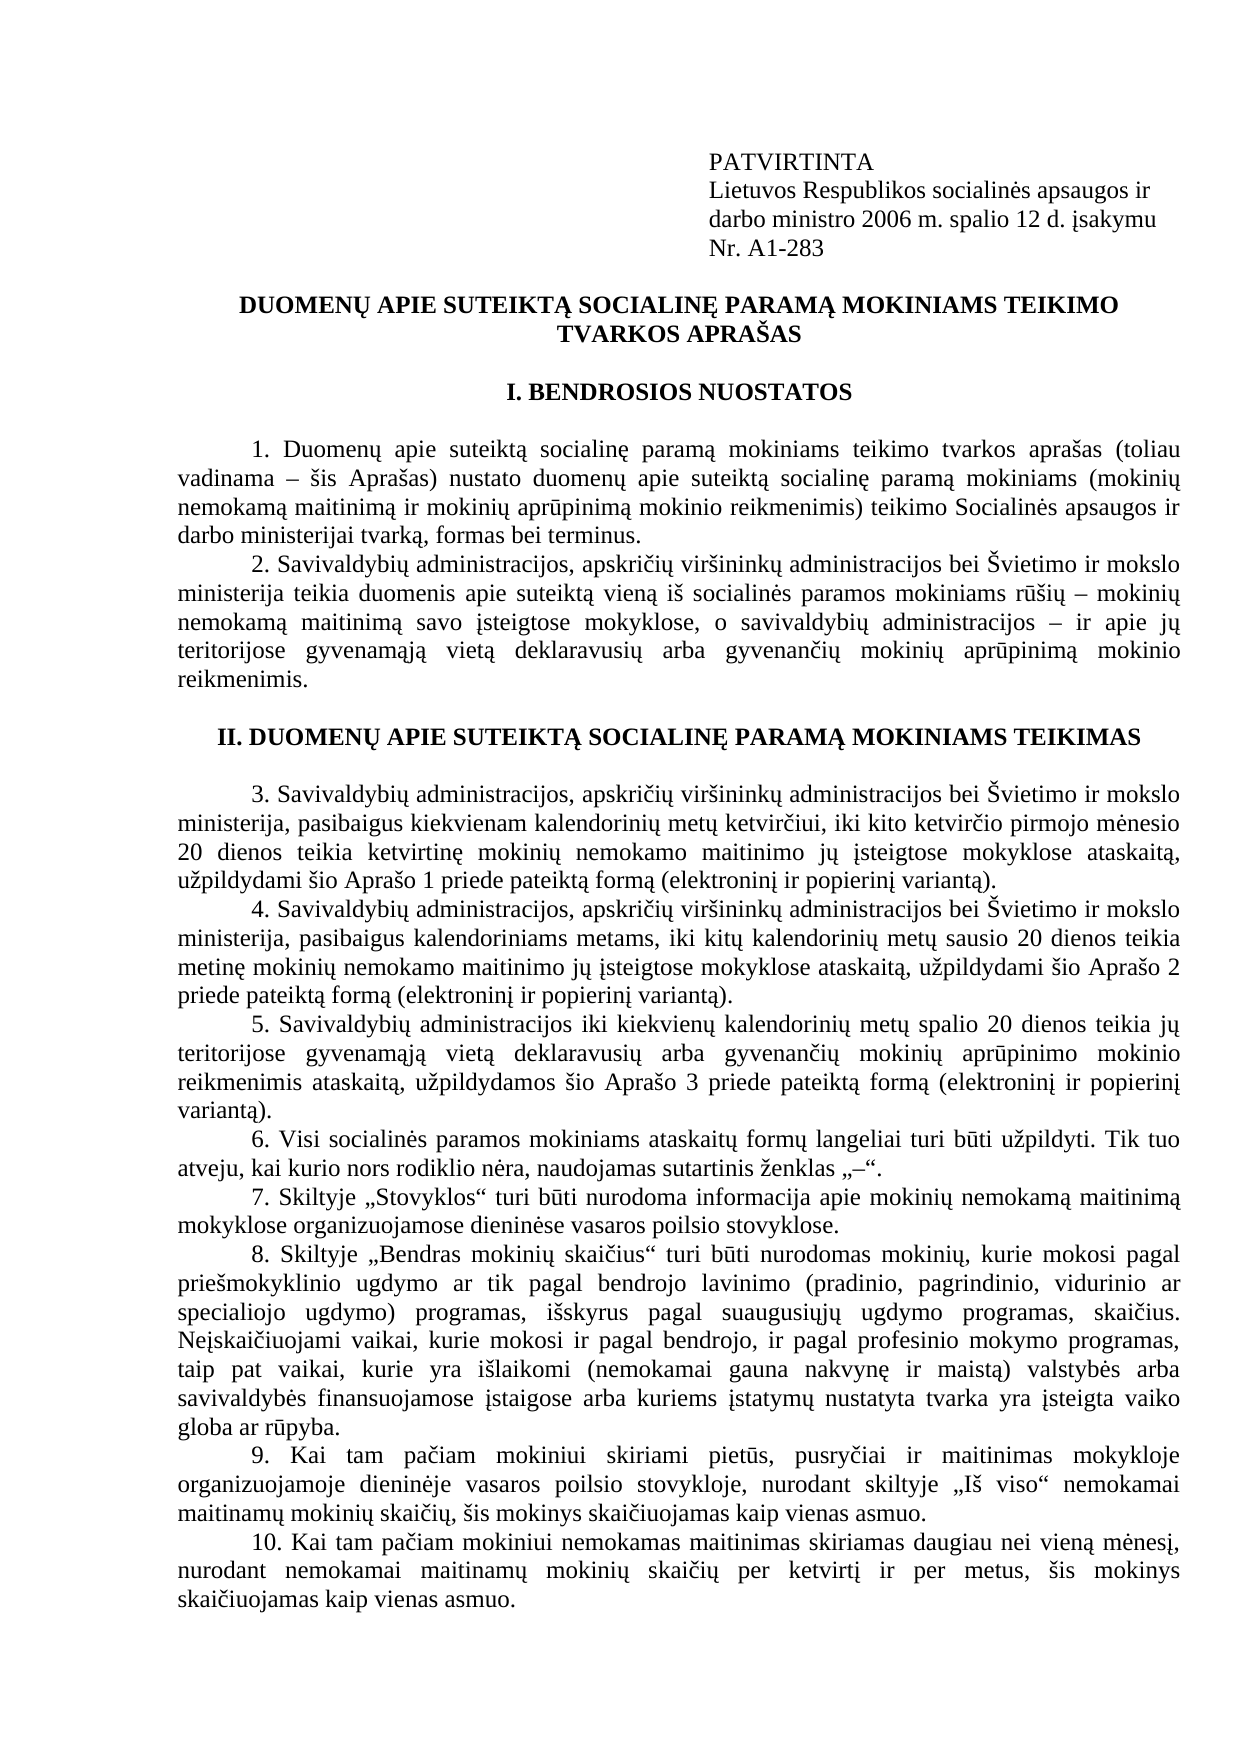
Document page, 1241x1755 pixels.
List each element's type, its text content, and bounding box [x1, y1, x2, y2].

text 2. Savivaldybių administracijos, apskričių viršininkų administracijos bei Švietimo ir mokslo ministerija teikia duomenis apie suteiktą vieną iš socialinės paramos mokiniams rūšių – mokinių nemokamą maitinimą savo įsteigtose mokyklose, o savivaldybių administracijos – ir apie jų teritorijose gyvenamąją vietą deklaravusių arba gyvenančių mokinių aprūpinimą mokinio reikmenimis. [177, 549, 1181, 693]
text II. DUOMENŲ APIE SUTEIKTĄ SOCIALINĘ PARAMĄ MOKINIAMS TEIKIMAS [177, 722, 1181, 751]
text 8. Skiltyje „Bendras mokinių skaičius“ turi būti nurodomas mokinių, kurie mokosi pagal priešmokyklinio ugdymo ar tik pagal bendrojo lavinimo (pradinio, pagrindinio, vidurinio ar specialiojo ugdymo) programas, išskyrus pagal suaugusiųjų ugdymo programas, skaičius. Neįskaičiuojami vaikai, kurie mokosi ir pagal bendrojo, ir pagal profesinio mokymo programas, taip pat vaikai, kurie yra išlaikomi (nemokamai gauna nakvynę ir maistą) valstybės arba savivaldybės finansuojamose įstaigose arba kuriems įstatymų nustatyta tvarka yra įsteigta vaiko globa ar rūpyba. [177, 1239, 1181, 1441]
text Nr. A1-283 [177, 233, 1181, 262]
text Lietuvos Respublikos socialinės apsaugos ir [177, 176, 1181, 204]
text I. BENDROSIOS NUOSTATOS [177, 377, 1181, 406]
text PATVIRTINTA [177, 147, 1181, 176]
text 6. Visi socialinės paramos mokiniams ataskaitų formų langeliai turi būti užpildyti. Tik tuo atveju, kai kurio nors rodiklio nėra, naudojamas sutartinis ženklas „–“. [177, 1124, 1181, 1182]
text 5. Savivaldybių administracijos iki kiekvienų kalendorinių metų spalio 20 dienos teikia jų teritorijose gyvenamąją vietą deklaravusių arba gyvenančių mokinių aprūpinimo mokinio reikmenimis ataskaitą, užpildydamos šio Aprašo 3 priede pateiktą formą (elektroninį ir popierinį variantą). [177, 1009, 1181, 1124]
text 9. Kai tam pačiam mokiniui skiriami pietūs, pusryčiai ir maitinimas mokykloje organizuojamoje dieninėje vasaros poilsio stovykloje, nurodant skiltyje „Iš viso“ nemokamai maitinamų mokinių skaičių, šis mokinys skaičiuojamas kaip vienas asmuo. [177, 1441, 1181, 1527]
text 3. Savivaldybių administracijos, apskričių viršininkų administracijos bei Švietimo ir mokslo ministerija, pasibaigus kiekvienam kalendorinių metų ketvirčiui, iki kito ketvirčio pirmojo mėnesio 20 dienos teikia ketvirtinę mokinių nemokamo maitinimo jų įsteigtose mokyklose ataskaitą, užpildydami šio Aprašo 1 priede pateiktą formą (elektroninį ir popierinį variantą). [177, 779, 1181, 894]
text 1. Duomenų apie suteiktą socialinę paramą mokiniams teikimo tvarkos aprašas (toliau vadinama – šis Aprašas) nustato duomenų apie suteiktą socialinę paramą mokiniams (mokinių nemokamą maitinimą ir mokinių aprūpinimą mokinio reikmenimis) teikimo Socialinės apsaugos ir darbo ministerijai tvarką, formas bei terminus. [177, 434, 1181, 549]
text 4. Savivaldybių administracijos, apskričių viršininkų administracijos bei Švietimo ir mokslo ministerija, pasibaigus kalendoriniams metams, iki kitų kalendorinių metų sausio 20 dienos teikia metinę mokinių nemokamo maitinimo jų įsteigtose mokyklose ataskaitą, užpildydami šio Aprašo 2 priede pateiktą formą (elektroninį ir popierinį variantą). [177, 894, 1181, 1009]
text darbo ministro 2006 m. spalio 12 d. įsakymu [177, 204, 1181, 233]
text 10. Kai tam pačiam mokiniui nemokamas maitinimas skiriamas daugiau nei vieną mėnesį, nurodant nemokamai maitinamų mokinių skaičių per ketvirtį ir per metus, šis mokinys skaičiuojamas kaip vienas asmuo. [177, 1527, 1181, 1613]
text DUOMENŲ APIE SUTEIKTĄ SOCIALINĘ PARAMĄ MOKINIAMS TEIKIMO TVARKOS APRAŠAS [177, 291, 1181, 348]
text 7. Skiltyje „Stovyklos“ turi būti nurodoma informacija apie mokinių nemokamą maitinimą mokyklose organizuojamose dieninėse vasaros poilsio stovyklose. [177, 1182, 1181, 1239]
